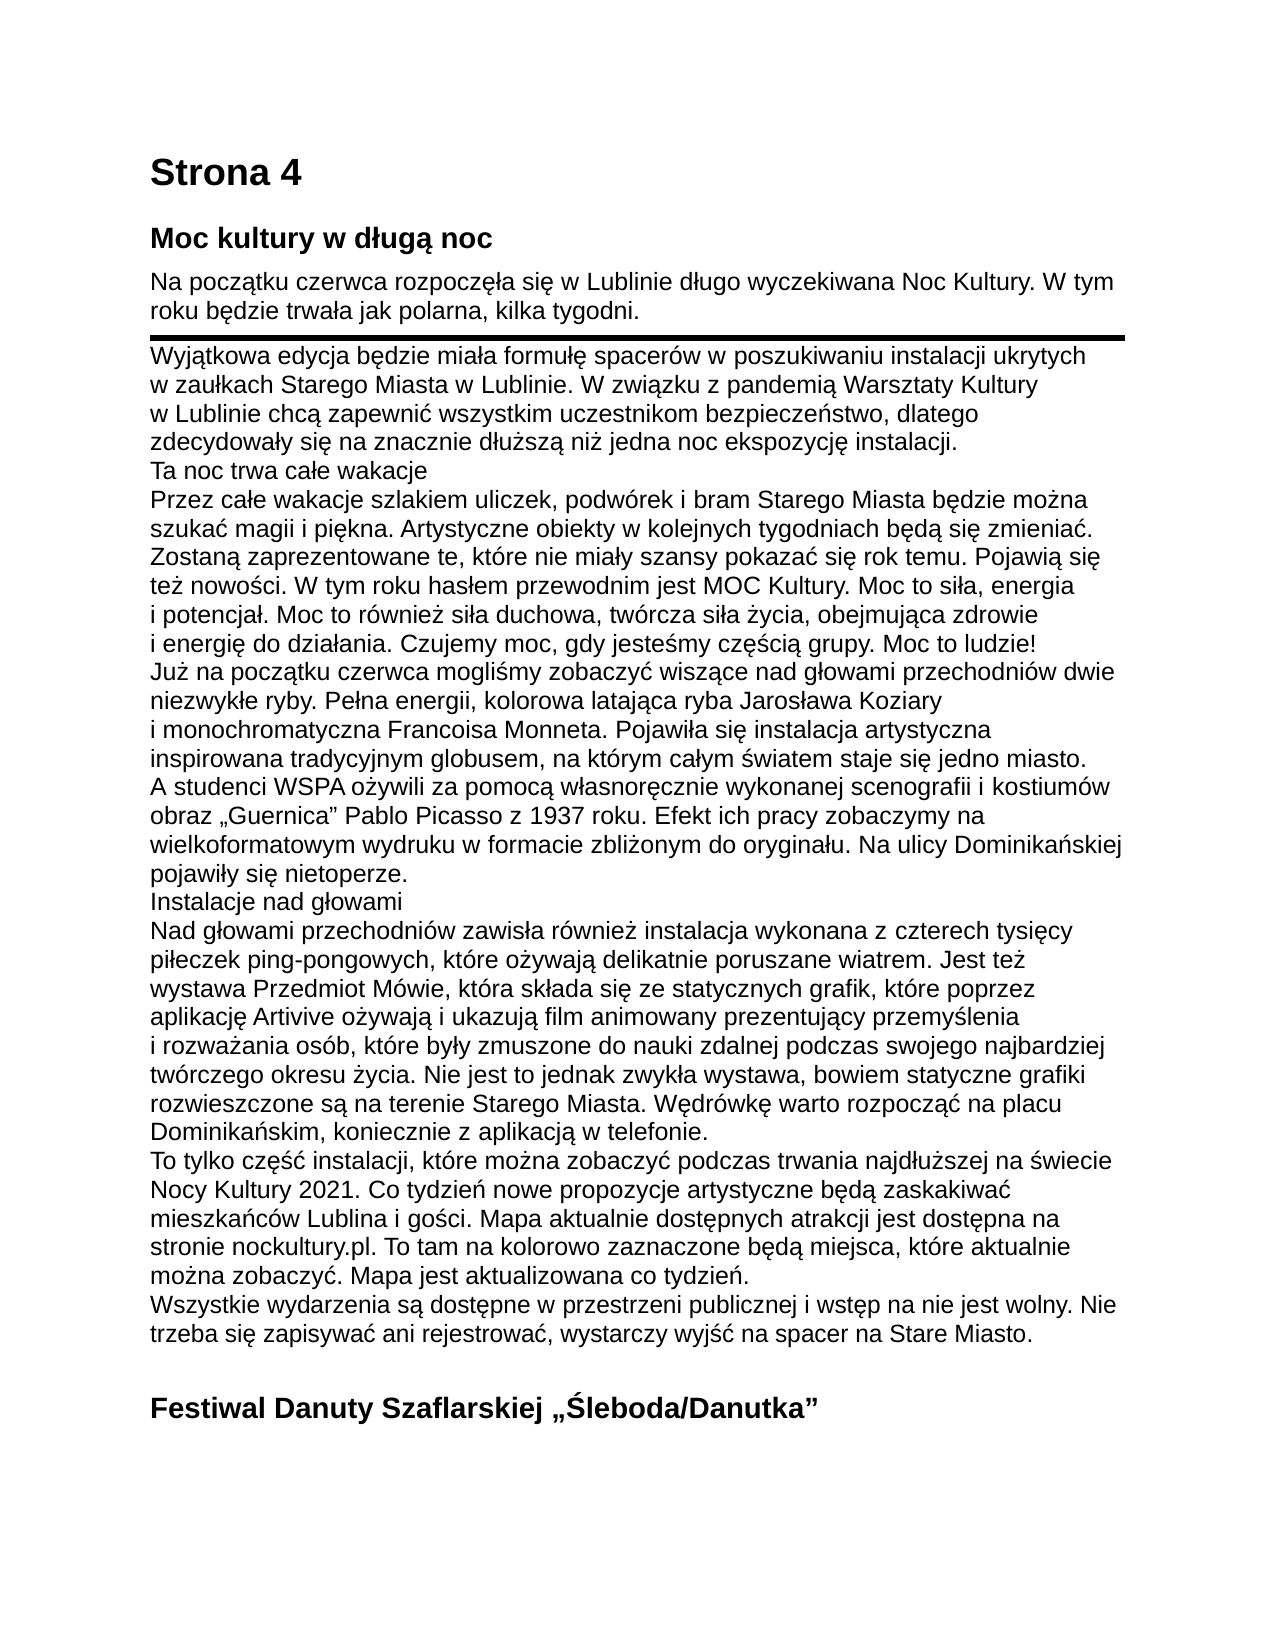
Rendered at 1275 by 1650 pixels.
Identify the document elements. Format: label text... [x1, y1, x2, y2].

text Wszystkie wydarzenia są dostępne w przestrzeni publicznej i wstęp na nie jest wolny. Nie trzeba się zapisywać ani rejestrować, wystarczy wyjść na spacer na Stare Miasto. [150, 1290, 1125, 1347]
text Już na początku czerwca mogliśmy zobaczyć wiszące nad głowami przechodniów dwie niezwykłe ryby. Pełna energii, kolorowa latająca ryba Jarosława Koziary i monochromatyczna Francoisa Monneta. Pojawiła się instalacja artystyczna inspirowana tradycyjnym globusem, na którym całym światem staje się jedno miasto. A studenci WSPA ożywili za pomocą własnoręcznie wykonanej scenografii i kostiumów obraz „Guernica” Pablo Picasso z 1937 roku. Efekt ich pracy zobaczymy na wielkoformatowym wydruku w formacie zbliżonym do oryginału. Na ulicy Dominikańskiej pojawiły się nietoperze. [150, 657, 1125, 887]
text Na początku czerwca rozpoczęła się w Lublinie długo wyczekiwana Noc Kultury. W tym roku będzie trwała jak polarna, kilka tygodni. [150, 267, 1125, 335]
text To tylko część instalacji, które można zobaczyć podczas trwania najdłuższej na świecie Nocy Kultury 2021. Co tydzień nowe propozycje artystyczne będą zaskakiwać mieszkańców Lublina i gości. Mapa aktualnie dostępnych atrakcji jest dostępna na stronie nockultury.pl. To tam na kolorowo zaznaczone będą miejsca, które aktualnie można zobaczyć. Mapa jest aktualizowana co tydzień. [150, 1146, 1125, 1290]
text Nad głowami przechodniów zawisła również instalacja wykonana z czterech tysięcy piłeczek ping-pongowych, które ożywają delikatnie poruszane wiatrem. Jest też wystawa Przedmiot Mówie, która składa się ze statycznych grafik, które poprzez aplikację Artivive ożywają i ukazują film animowany prezentujący przemyślenia i rozważania osób, które były zmuszone do nauki zdalnej podczas swojego najbardziej twórczego okresu życia. Nie jest to jednak zwykła wystawa, bowiem statyczne grafiki rozwieszczone są na terenie Starego Miasta. Wędrówkę warto rozpocząć na placu Dominikańskim, koniecznie z aplikacją w telefonie. [150, 916, 1125, 1146]
subtitle Strona 4 [150, 150, 1125, 194]
text Instalacje nad głowami [150, 887, 1125, 916]
subtitle Moc kultury w długą noc [150, 221, 1125, 254]
text Przez całe wakacje szlakiem uliczek, podwórek i bram Starego Miasta będzie można szukać magii i piękna. Artystyczne obiekty w kolejnych tygodniach będą się zmieniać. Zostaną zaprezentowane te, które nie miały szansy pokazać się rok temu. Pojawią się też nowości. W tym roku hasłem przewodnim jest MOC Kultury. Moc to siła, energia i potencjał. Moc to również siła duchowa, twórcza siła życia, obejmująca zdrowie i energię do działania. Czujemy moc, gdy jesteśmy częścią grupy. Moc to ludzie! [150, 485, 1125, 657]
text Ta noc trwa całe wakacje [150, 456, 1125, 485]
text Wyjątkowa edycja będzie miała formułę spacerów w poszukiwaniu instalacji ukrytych w zaułkach Starego Miasta w Lublinie. W związku z pandemią Warsztaty Kultury w Lublinie chcą zapewnić wszystkim uczestnikom bezpieczeństwo, dlatego zdecydowały się na znacznie dłuższą niż jedna noc ekspozycję instalacji. [150, 341, 1125, 456]
subtitle Festiwal Danuty Szaflarskiej „Śleboda/Danutka” [150, 1391, 1125, 1424]
